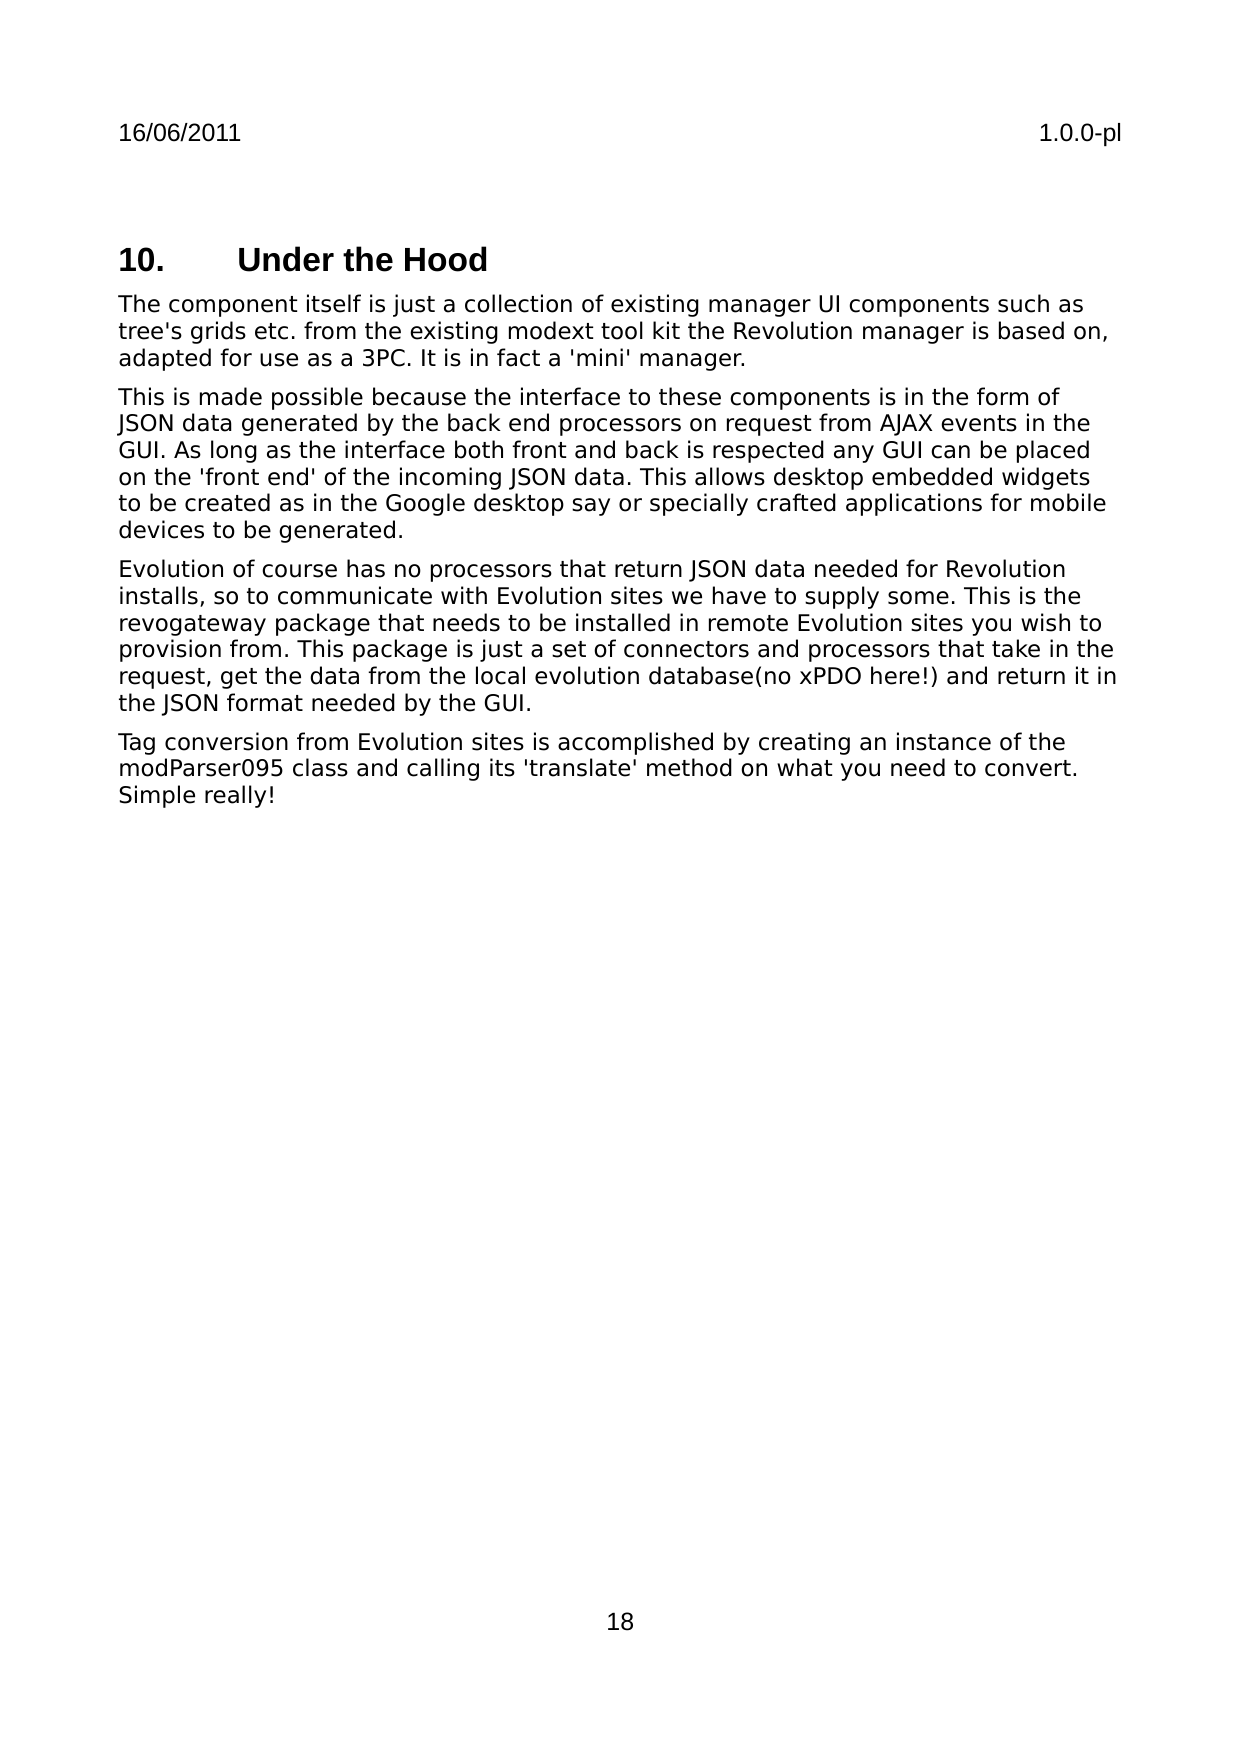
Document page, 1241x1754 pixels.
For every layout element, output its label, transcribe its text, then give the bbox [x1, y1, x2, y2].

text Evolution of course has no processors that return JSON data needed for Revolution installs, so to communicate with Evolution sites we have to supply some. This is the revogateway package that needs to be installed in remote Evolution sites you wish to provision from. This package is just a set of connectors and processors that take in the request, get the data from the local evolution database(no xPDO here!) and return it in the JSON format needed by the GUI. [118, 556, 1122, 716]
text This is made possible because the interface to these components is in the form of JSON data generated by the back end processors on request from AJAX events in the GUI. As long as the interface both front and back is respected any GUI can be placed on the 'front end' of the incoming JSON data. This allows desktop embedded widgets to be created as in the Google desktop say or specially crafted applications for mobile devices to be generated. [118, 384, 1122, 544]
text The component itself is just a collection of existing manager UI components such as tree's grids etc. from the existing modext tool kit the Revolution manager is based on, adapted for use as a 3PC. It is in fact a 'mini' manager. [118, 291, 1122, 371]
subtitle Under the Hood [118, 240, 1122, 279]
text Tag conversion from Evolution sites is accomplished by creating an instance of the modParser095 class and calling its 'translate' method on what you need to convert. Simple really! [118, 729, 1122, 809]
